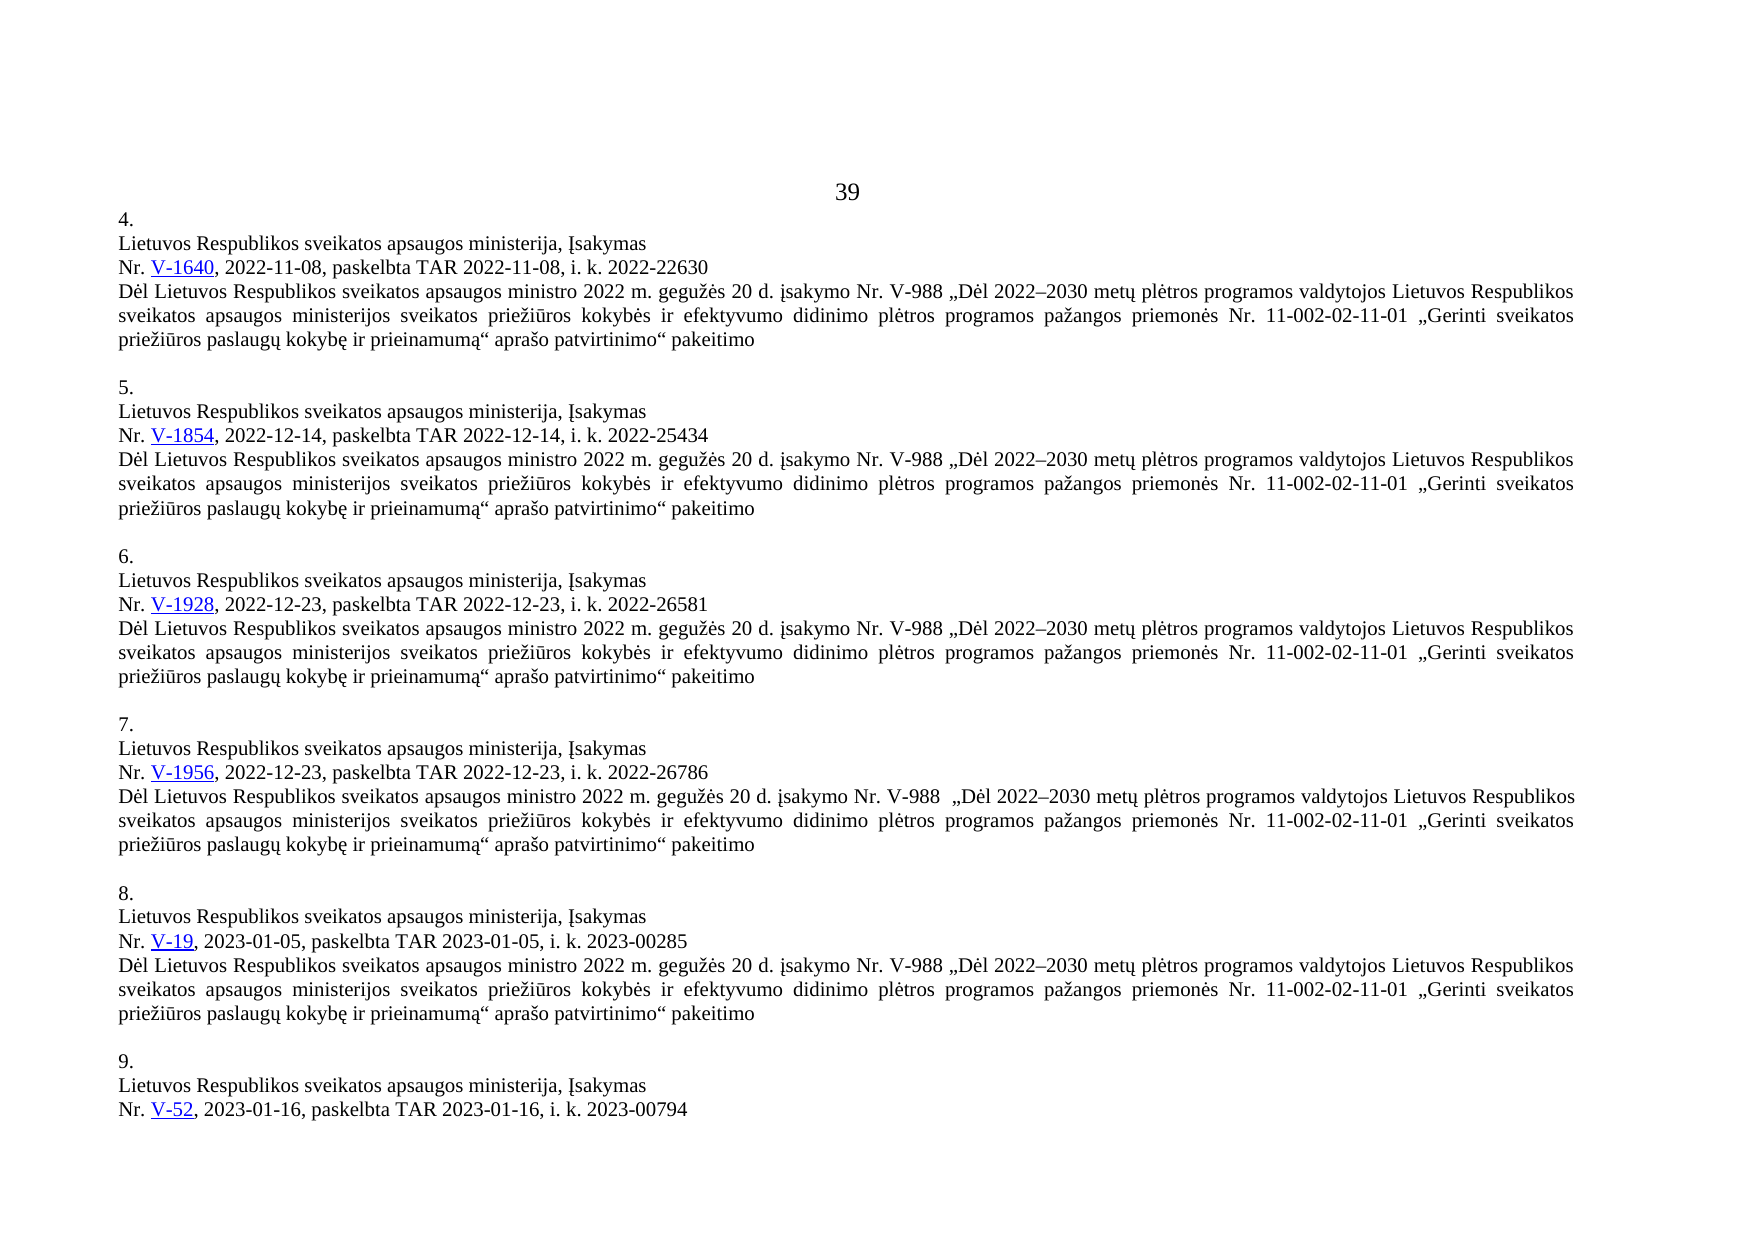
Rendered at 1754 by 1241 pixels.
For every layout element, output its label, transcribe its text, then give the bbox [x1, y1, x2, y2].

text Lietuvos Respublikos sveikatos apsaugos ministerija, Įsakymas [118, 568, 1577, 592]
text Lietuvos Respublikos sveikatos apsaugos ministerija, Įsakymas [118, 399, 1577, 423]
text Nr. V-1928, 2022-12-23, paskelbta TAR 2022-12-23, i. k. 2022-26581 [118, 592, 1577, 616]
text 8. [118, 880, 1577, 904]
text Lietuvos Respublikos sveikatos apsaugos ministerija, Įsakymas [118, 904, 1577, 928]
text Dėl Lietuvos Respublikos sveikatos apsaugos ministro 2022 m. gegužės 20 d. įsakymo Nr. V-988 „Dėl 2022–2030 metų plėtros programos valdytojos Lietuvos Respublikos sveikatos apsaugos ministerijos sveikatos priežiūros kokybės ir efektyvumo didinimo plėtros programos pažangos priemonės Nr. 11-002-02-11-01 „Gerinti sveikatos priežiūros paslaugų kokybę ir prieinamumą“ aprašo patvirtinimo“ pakeitimo [118, 279, 1577, 351]
text Dėl Lietuvos Respublikos sveikatos apsaugos ministro 2022 m. gegužės 20 d. įsakymo Nr. V-988 „Dėl 2022–2030 metų plėtros programos valdytojos Lietuvos Respublikos sveikatos apsaugos ministerijos sveikatos priežiūros kokybės ir efektyvumo didinimo plėtros programos pažangos priemonės Nr. 11-002-02-11-01 „Gerinti sveikatos priežiūros paslaugų kokybę ir prieinamumą“ aprašo patvirtinimo“ pakeitimo [118, 953, 1577, 1025]
text 5. [118, 375, 1577, 399]
text Nr. V-19, 2023-01-05, paskelbta TAR 2023-01-05, i. k. 2023-00285 [118, 928, 1577, 953]
text Dėl Lietuvos Respublikos sveikatos apsaugos ministro 2022 m. gegužės 20 d. įsakymo Nr. V-988 „Dėl 2022–2030 metų plėtros programos valdytojos Lietuvos Respublikos sveikatos apsaugos ministerijos sveikatos priežiūros kokybės ir efektyvumo didinimo plėtros programos pažangos priemonės Nr. 11-002-02-11-01 „Gerinti sveikatos priežiūros paslaugų kokybę ir prieinamumą“ aprašo patvirtinimo“ pakeitimo [118, 447, 1577, 519]
text Dėl Lietuvos Respublikos sveikatos apsaugos ministro 2022 m. gegužės 20 d. įsakymo Nr. V-988 „Dėl 2022–2030 metų plėtros programos valdytojos Lietuvos Respublikos sveikatos apsaugos ministerijos sveikatos priežiūros kokybės ir efektyvumo didinimo plėtros programos pažangos priemonės Nr. 11-002-02-11-01 „Gerinti sveikatos priežiūros paslaugų kokybę ir prieinamumą“ aprašo patvirtinimo“ pakeitimo [118, 784, 1577, 856]
text Dėl Lietuvos Respublikos sveikatos apsaugos ministro 2022 m. gegužės 20 d. įsakymo Nr. V-988 „Dėl 2022–2030 metų plėtros programos valdytojos Lietuvos Respublikos sveikatos apsaugos ministerijos sveikatos priežiūros kokybės ir efektyvumo didinimo plėtros programos pažangos priemonės Nr. 11-002-02-11-01 „Gerinti sveikatos priežiūros paslaugų kokybę ir prieinamumą“ aprašo patvirtinimo“ pakeitimo [118, 616, 1577, 688]
text 4. [118, 207, 1577, 231]
text Nr. V-52, 2023-01-16, paskelbta TAR 2023-01-16, i. k. 2023-00794 [118, 1097, 1577, 1121]
text Nr. V-1640, 2022-11-08, paskelbta TAR 2022-11-08, i. k. 2022-22630 [118, 255, 1577, 279]
text Nr. V-1854, 2022-12-14, paskelbta TAR 2022-12-14, i. k. 2022-25434 [118, 423, 1577, 447]
text 9. [118, 1049, 1577, 1073]
text 7. [118, 712, 1577, 736]
text Lietuvos Respublikos sveikatos apsaugos ministerija, Įsakymas [118, 231, 1577, 255]
text Lietuvos Respublikos sveikatos apsaugos ministerija, Įsakymas [118, 1073, 1577, 1097]
text Nr. V-1956, 2022-12-23, paskelbta TAR 2022-12-23, i. k. 2022-26786 [118, 760, 1577, 784]
text 6. [118, 543, 1577, 568]
text Lietuvos Respublikos sveikatos apsaugos ministerija, Įsakymas [118, 736, 1577, 760]
